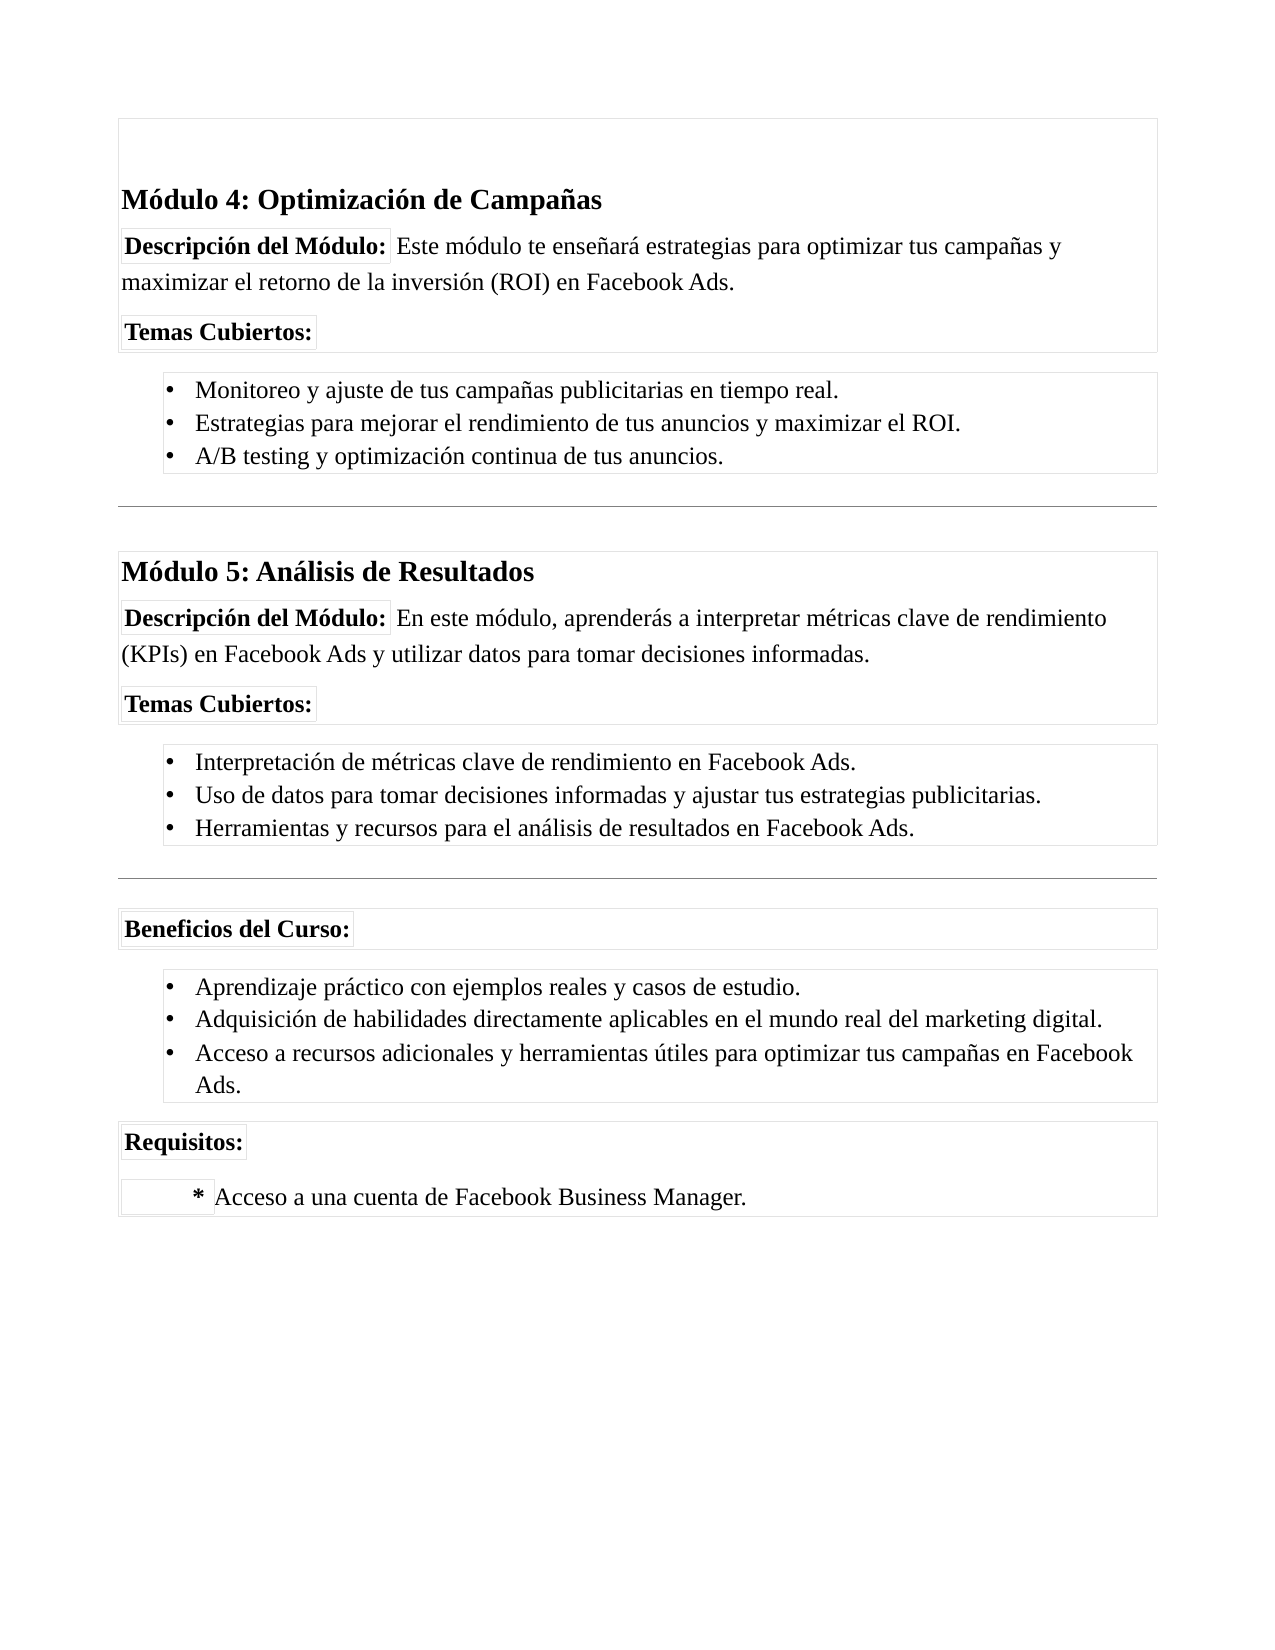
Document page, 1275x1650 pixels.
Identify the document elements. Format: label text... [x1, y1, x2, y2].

list Uso de datos para tomar decisiones informadas y ajustar tus estrategias publicitarias. [164, 777, 1157, 809]
text Requisitos: [119, 1122, 1157, 1159]
list Interpretación de métricas clave de rendimiento en Facebook Ads. [164, 745, 1157, 776]
list Herramientas y recursos para el análisis de resultados en Facebook Ads. [164, 810, 1157, 845]
text Temas Cubiertos: [119, 683, 1157, 724]
subtitle Módulo 4: Optimización de Campañas [119, 179, 1157, 215]
text Temas Cubiertos: [119, 311, 1157, 352]
text Beneficios del Curso: [119, 909, 1157, 949]
text * Acceso a una cuenta de Facebook Business Manager. [119, 1176, 1157, 1216]
list Acceso a recursos adicionales y herramientas útiles para optimizar tus campañas en Facebook Ads. [164, 1034, 1157, 1102]
text Descripción del Módulo: Este módulo te enseñará estrategias para optimizar tus campañas y maximizar el retorno de la inversión (ROI) en Facebook Ads. [119, 225, 1157, 296]
list Adquisición de habilidades directamente aplicables en el mundo real del marketing digital. [164, 1002, 1157, 1033]
text Descripción del Módulo: En este módulo, aprenderás a interpretar métricas clave de rendimiento (KPIs) en Facebook Ads y utilizar datos para tomar decisiones informadas. [119, 597, 1157, 667]
list A/B testing y optimización continua de tus anuncios. [164, 438, 1157, 473]
list Estrategias para mejorar el rendimiento de tus anuncios y maximizar el ROI. [164, 405, 1157, 437]
subtitle Módulo 5: Análisis de Resultados [119, 552, 1157, 587]
list Monitoreo y ajuste de tus campañas publicitarias en tiempo real. [164, 373, 1157, 404]
list Aprendizaje práctico con ejemplos reales y casos de estudio. [164, 970, 1157, 1000]
